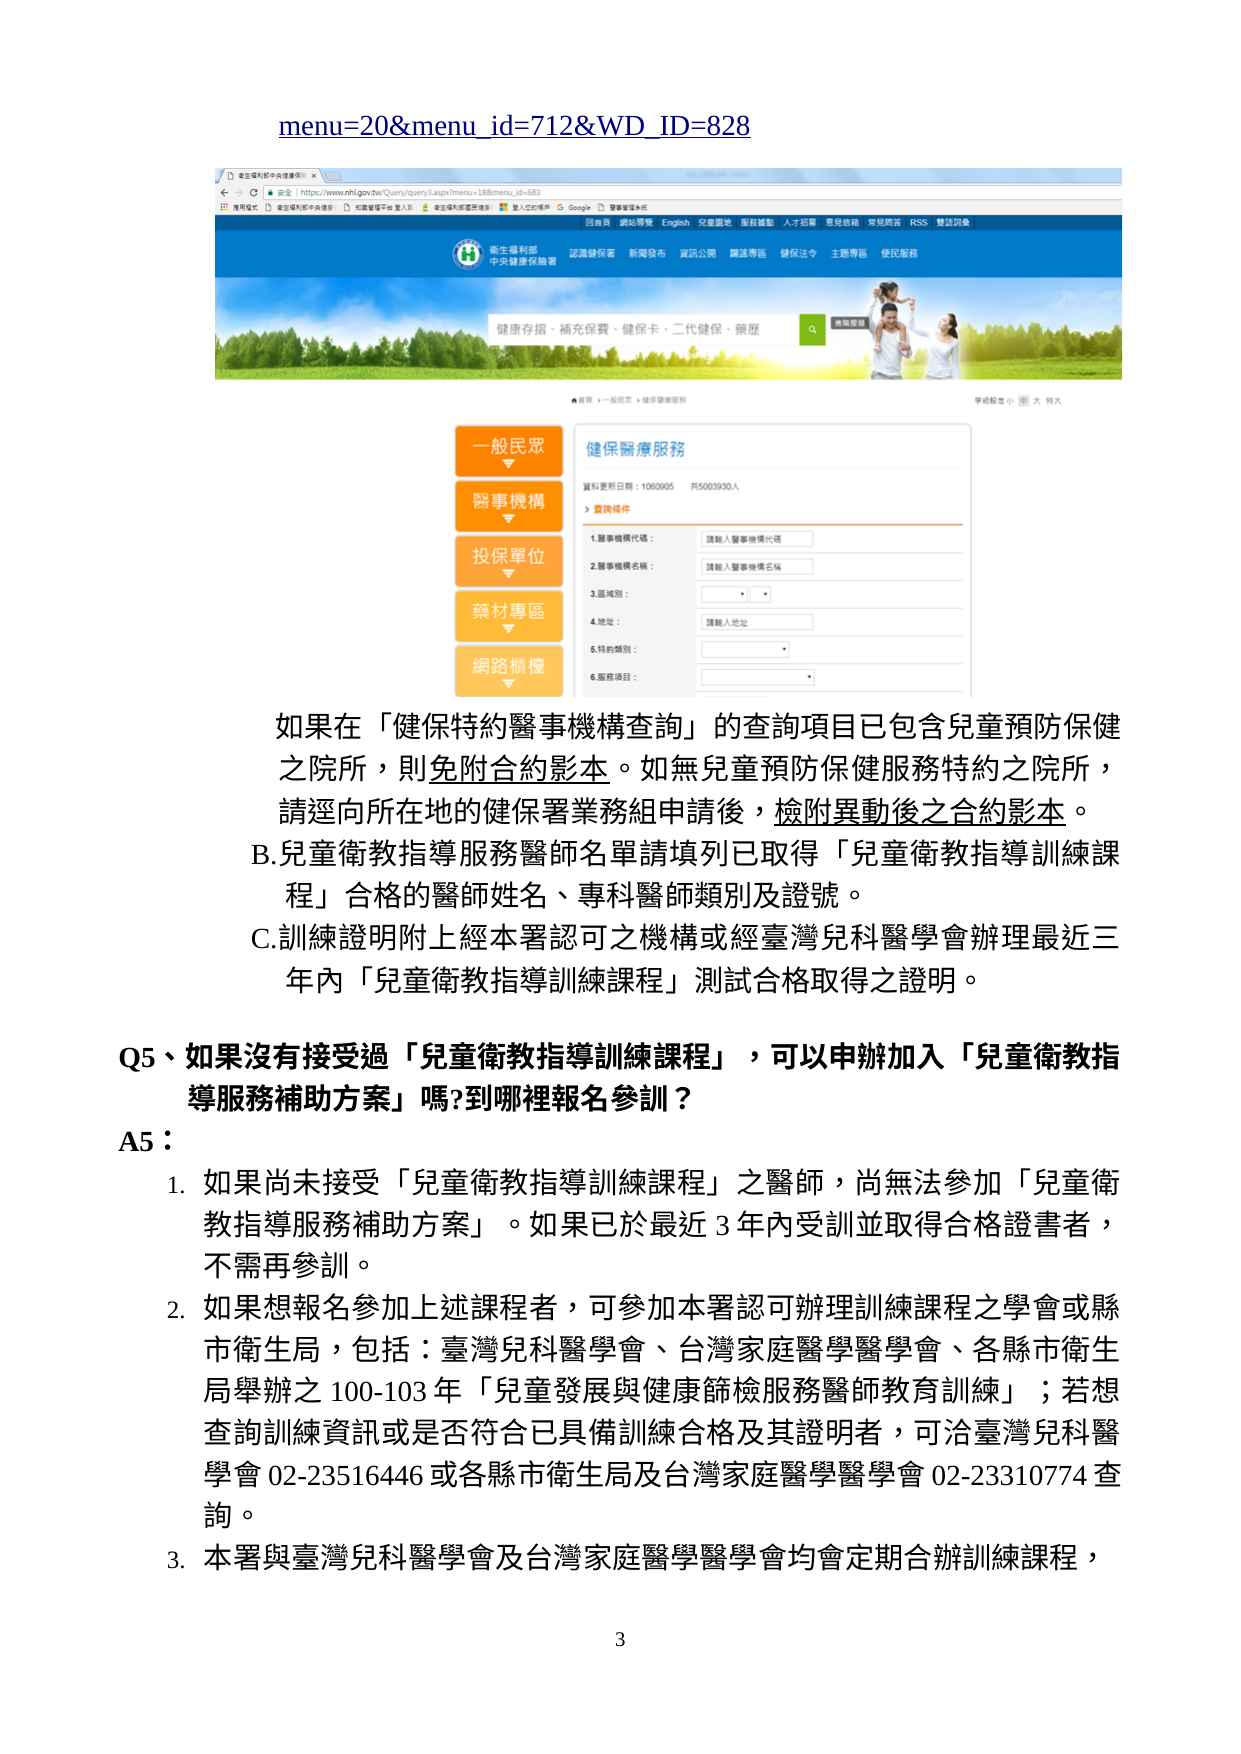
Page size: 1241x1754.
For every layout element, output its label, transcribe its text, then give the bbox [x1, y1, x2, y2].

list 如果想報名參加上述課程者，可參加本署認可辦理訓練課程之學會或縣市衛生局，包括：臺灣兒科醫學會、台灣家庭醫學醫學會、各縣市衛生局舉辦之100-103年「兒童發展與健康篩檢服務醫師教育訓練」；若想查詢訓練資訊或是否符合已具備訓練合格及其證明者，可洽臺灣兒科醫學會02-23516446或各縣市衛生局及台灣家庭醫學醫學會02-23310774查詢。 [167, 1285, 1122, 1535]
text B.兒童衛教指導服務醫師名單請填列已取得「兒童衛教指導訓練課程」合格的醫師姓名、專科醫師類別及證號。 [251, 831, 1122, 915]
text Q5、如果沒有接受過「兒童衛教指導訓練課程」，可以申辦加入「兒童衛教指導服務補助方案」嗎?到哪裡報名參訓？ [118, 1033, 1122, 1118]
text 如果在「健保特約醫事機構查詢」的查詢項目已包含兒童預防保健之院所，則免附合約影本。如無兒童預防保健服務特約之院所，請逕向所在地的健保署業務組申請後，檢附異動後之合約影本。 [275, 704, 1122, 831]
text A5： [118, 1118, 1122, 1160]
text C.訓練證明附上經本署認可之機構或經臺灣兒科醫學會辦理最近三年內「兒童衛教指導訓練課程」測試合格取得之證明。 [251, 915, 1122, 1000]
list 如果尚未接受「兒童衛教指導訓練課程」之醫師，尚無法參加「兒童衛教指導服務補助方案」。如果已於最近3年內受訓並取得合格證書者，不需再參訓。 [167, 1160, 1122, 1285]
list 本署與臺灣兒科醫學會及台灣家庭醫學醫學會均會定期合辦訓練課程， [167, 1535, 1122, 1577]
text menu=20&menu_id=712&WD_ID=828 [275, 108, 1122, 141]
